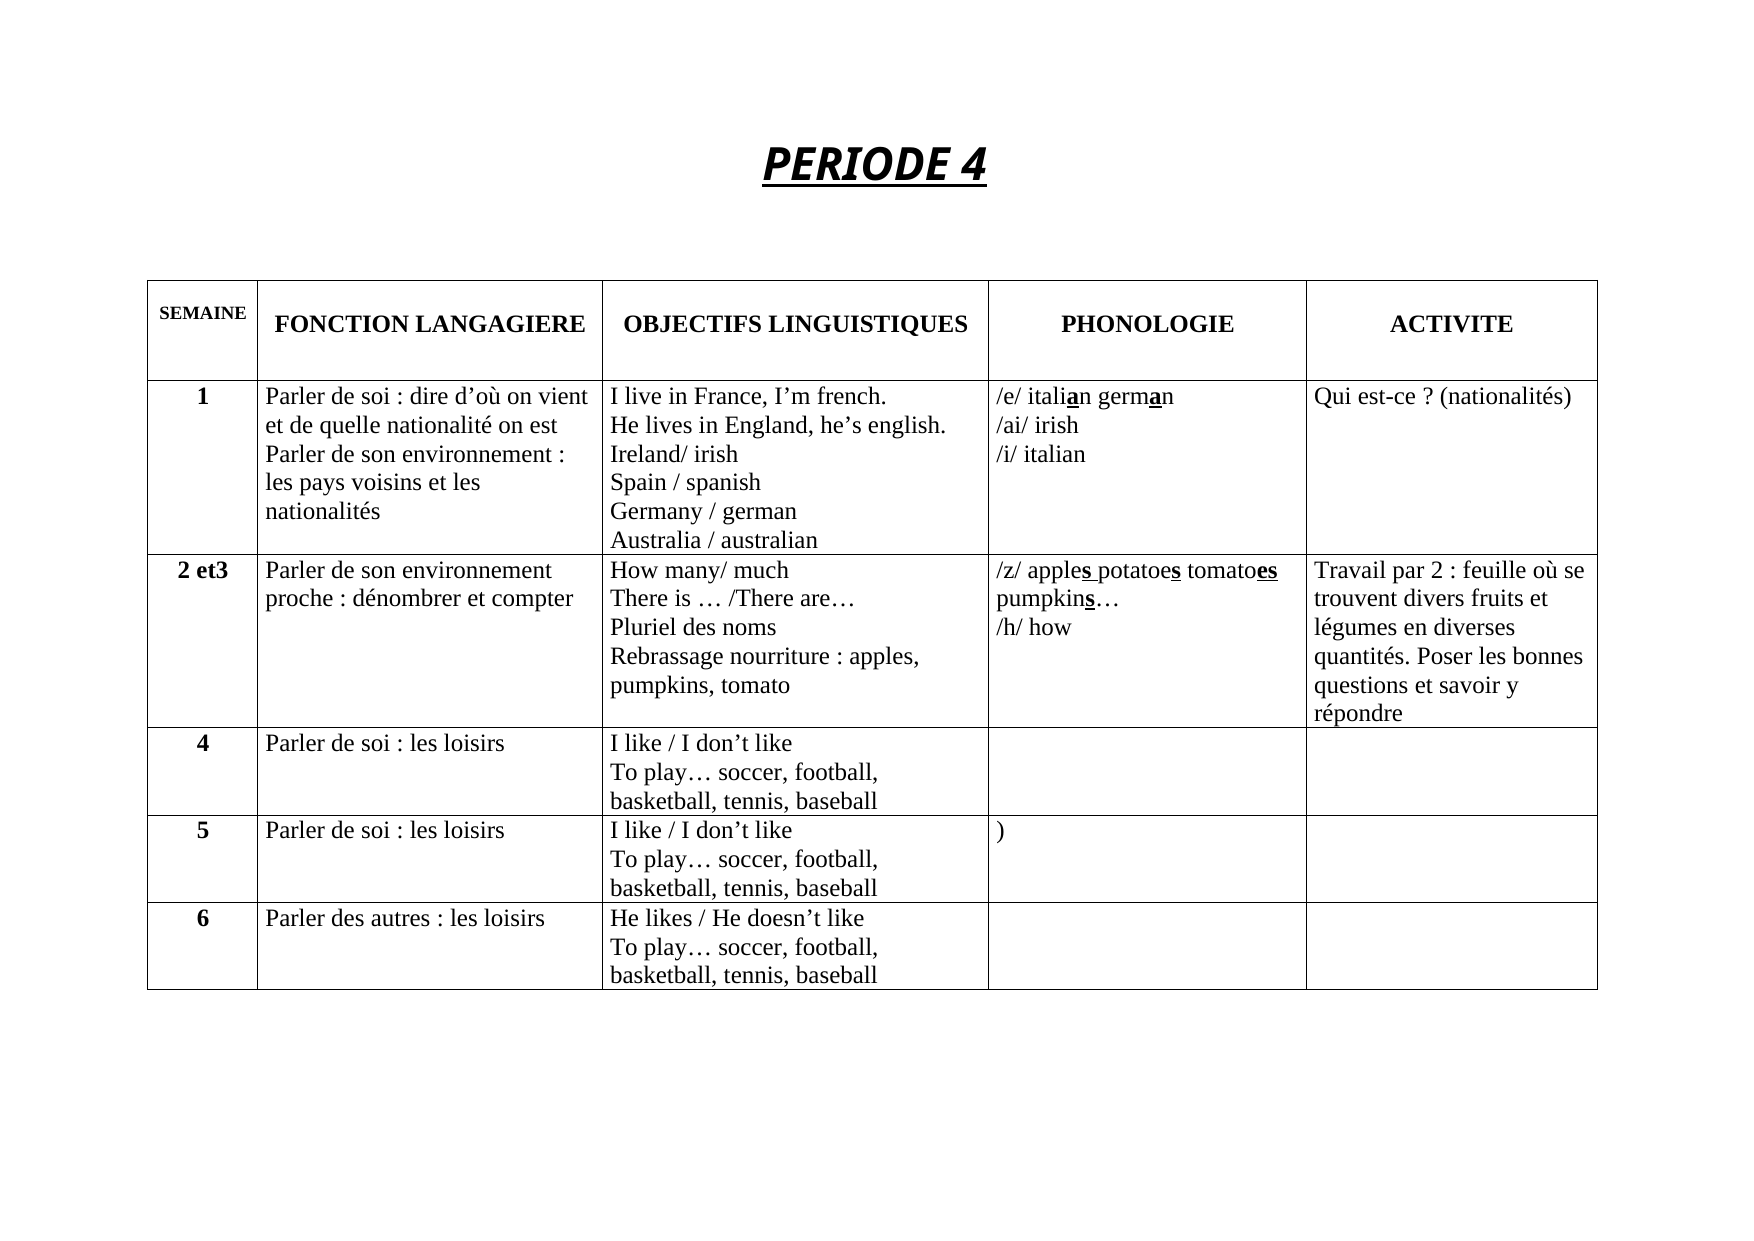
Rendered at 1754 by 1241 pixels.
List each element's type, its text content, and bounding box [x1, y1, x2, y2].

table_cell He likes / He doesn’t like To play… soccer, football, basketball, tennis, baseball [603, 903, 988, 989]
table_cell [1307, 903, 1597, 989]
table_cell [1307, 728, 1597, 814]
table_header PHONOLOGIE [989, 281, 1306, 380]
table_cell /z/ apples potatoes tomatoes pumpkins… /h/ how [989, 555, 1306, 727]
table_header SEMAINE [148, 281, 257, 380]
table_cell Qui est-ce ? (nationalités) [1307, 381, 1597, 554]
table_cell 5 [148, 816, 257, 902]
table_cell Travail par 2 : feuille où se trouvent divers fruits et légumes en diverses quantités. Poser les bonnes questions et savoir y répondre [1307, 555, 1597, 727]
table_cell I like / I don’t like To play… soccer, football, basketball, tennis, baseball [603, 728, 988, 814]
table_cell Parler de soi : les loisirs [258, 728, 602, 814]
table_cell [989, 728, 1306, 814]
table_cell 1 [148, 381, 257, 554]
table_cell Parler de soi : les loisirs [258, 816, 602, 902]
table_cell 2 et3 [148, 555, 257, 727]
table_cell [989, 903, 1306, 989]
table_header OBJECTIFS LINGUISTIQUES [603, 281, 988, 380]
table_cell I like / I don’t like To play… soccer, football, basketball, tennis, baseball [603, 816, 988, 902]
table_cell 4 [148, 728, 257, 814]
table_cell /e/ italian german /ai/ irish /i/ italian [989, 381, 1306, 554]
table_cell 6 [148, 903, 257, 989]
table_cell ) [989, 816, 1306, 902]
table_cell Parler des autres : les loisirs [258, 903, 602, 989]
subtitle PERIODE 4 [148, 131, 1606, 193]
table_cell I live in France, I’m french. He lives in England, he’s english. Ireland/ irish Spain / spanish Germany / german Australia / australian [603, 381, 988, 554]
table_header FONCTION LANGAGIERE [258, 281, 602, 380]
table_cell Parler de son environnement proche : dénombrer et compter [258, 555, 602, 727]
table_cell How many/ much There is … /There are… Pluriel des noms Rebrassage nourriture : apples, pumpkins, tomato [603, 555, 988, 727]
table_cell Parler de soi : dire d’où on vient et de quelle nationalité on est Parler de son environnement : les pays voisins et les nationalités [258, 381, 602, 554]
table_header ACTIVITE [1307, 281, 1597, 380]
table_cell [1307, 816, 1597, 902]
